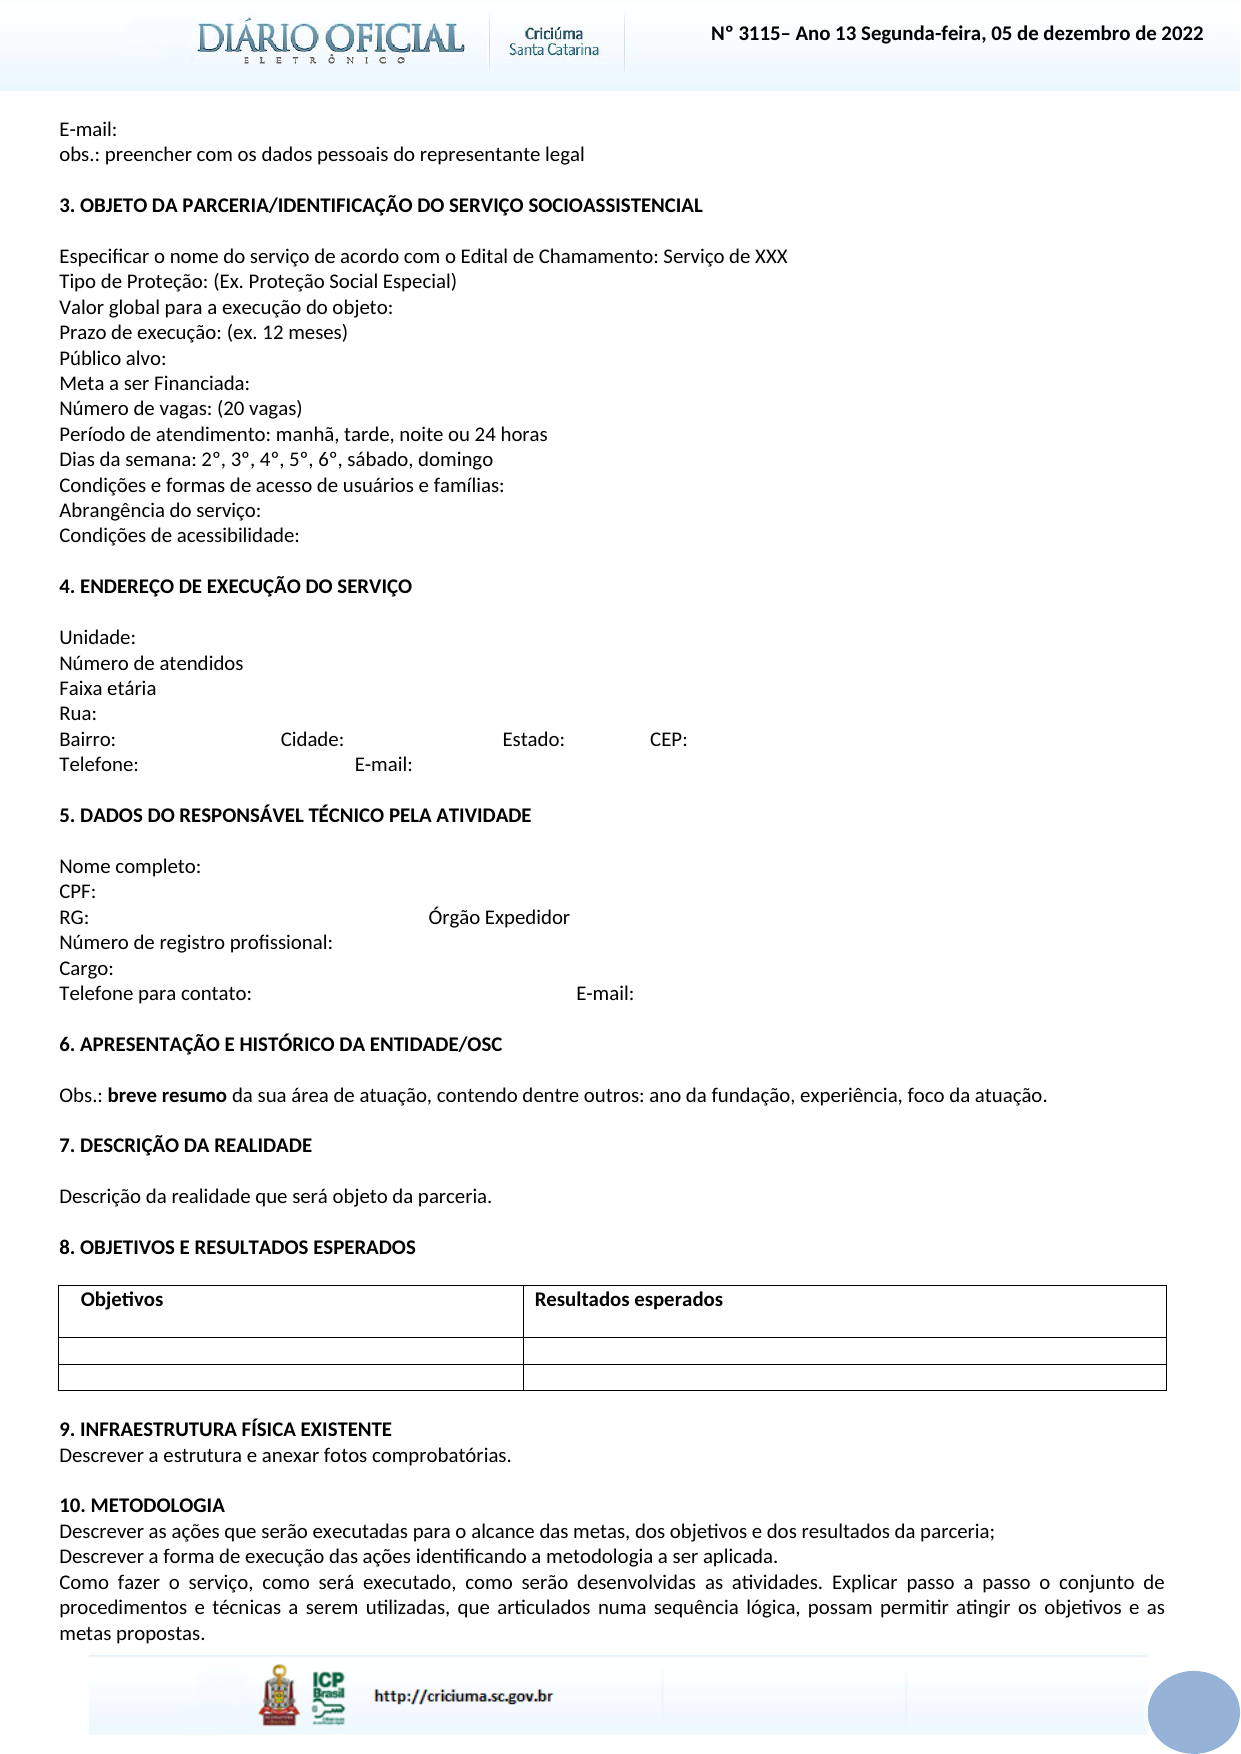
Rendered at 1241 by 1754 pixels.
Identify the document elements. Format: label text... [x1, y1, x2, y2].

text 9. INFRAESTRUTURA FÍSICA EXISTENTE [59, 1416, 1167, 1442]
text Meta a ser Financiada: [59, 370, 1167, 396]
text Número de vagas: (20 vagas) [59, 396, 1167, 421]
text Número de registro profissional: [59, 929, 1167, 955]
text Cargo: [59, 955, 1167, 980]
text Número de atendidos [59, 650, 1167, 675]
text Descrever a forma de execução das ações identificando a metodologia a ser aplicada. [59, 1543, 1167, 1569]
text Descrever as ações que serão executadas para o alcance das metas, dos objetivos e dos resultados da parceria; [59, 1518, 1167, 1543]
text Prazo de execução: (ex. 12 meses) [59, 319, 1167, 345]
text Tipo de Proteção: (Ex. Proteção Social Especial) [59, 268, 1167, 294]
text Nome completo: [59, 853, 1167, 878]
text CPF: [59, 878, 1167, 904]
table_header Objetivos [59, 1286, 523, 1337]
text Rua: [59, 701, 1167, 726]
text Abrangência do serviço: [59, 497, 1167, 523]
text Faixa etária [59, 675, 1167, 701]
text 4. ENDEREÇO DE EXECUÇÃO DO SERVIÇO [59, 573, 1167, 599]
text Valor global para a execução do objeto: [59, 294, 1167, 319]
text Como fazer o serviço, como será executado, como serão desenvolvidas as atividades. Explicar passo a passo o conjunto de procedimentos e técnicas a serem utilizadas, que articulados numa sequência lógica, possam permitir atingir os objetivos e as metas propostas. [59, 1569, 1167, 1645]
text Especificar o nome do serviço de acordo com o Edital de Chamamento: Serviço de XXX [59, 243, 1167, 268]
text 8. OBJETIVOS E RESULTADOS ESPERADOS [59, 1234, 1167, 1260]
text Descrição da realidade que será objeto da parceria. [59, 1183, 1167, 1209]
text 6. APRESENTAÇÃO E HISTÓRICO DA ENTIDADE/OSC [59, 1031, 1167, 1056]
text 5. DADOS DO RESPONSÁVEL TÉCNICO PELA ATIVIDADE [59, 802, 1167, 828]
text 7. DESCRIÇÃO DA REALIDADE [59, 1133, 1167, 1158]
text Bairro: Cidade: Estado: CEP: [59, 726, 1167, 751]
text Condições de acessibilidade: [59, 523, 1167, 548]
text E-mail: [59, 116, 1167, 141]
text Período de atendimento: manhã, tarde, noite ou 24 horas [59, 421, 1167, 446]
text 3. OBJETO DA PARCERIA/IDENTIFICAÇÃO DO SERVIÇO SOCIOASSISTENCIAL [59, 192, 1167, 218]
table_header Resultados esperados [524, 1286, 1166, 1337]
text Telefone para contato: E-mail: [59, 980, 1167, 1006]
table_cell [524, 1365, 1166, 1390]
text Obs.: breve resumo da sua área de atuação, contendo dentre outros: ano da fundação, experiência, foco da atuação. [59, 1082, 1167, 1107]
text Público alvo: [59, 345, 1167, 370]
text Descrever a estrutura e anexar fotos comprobatórias. [59, 1442, 1167, 1467]
text Condições e formas de acesso de usuários e famílias: [59, 472, 1167, 497]
table_cell [59, 1365, 523, 1390]
text Unidade: [59, 624, 1167, 650]
table_cell [524, 1338, 1166, 1363]
text Dias da semana: 2º, 3º, 4º, 5º, 6º, sábado, domingo [59, 446, 1167, 472]
text RG: Órgão Expedidor [59, 904, 1167, 929]
table_cell [59, 1338, 523, 1363]
text obs.: preencher com os dados pessoais do representante legal [59, 141, 1167, 167]
text 10. METODOLOGIA [59, 1493, 1167, 1518]
text Telefone: E-mail: [59, 751, 1167, 777]
